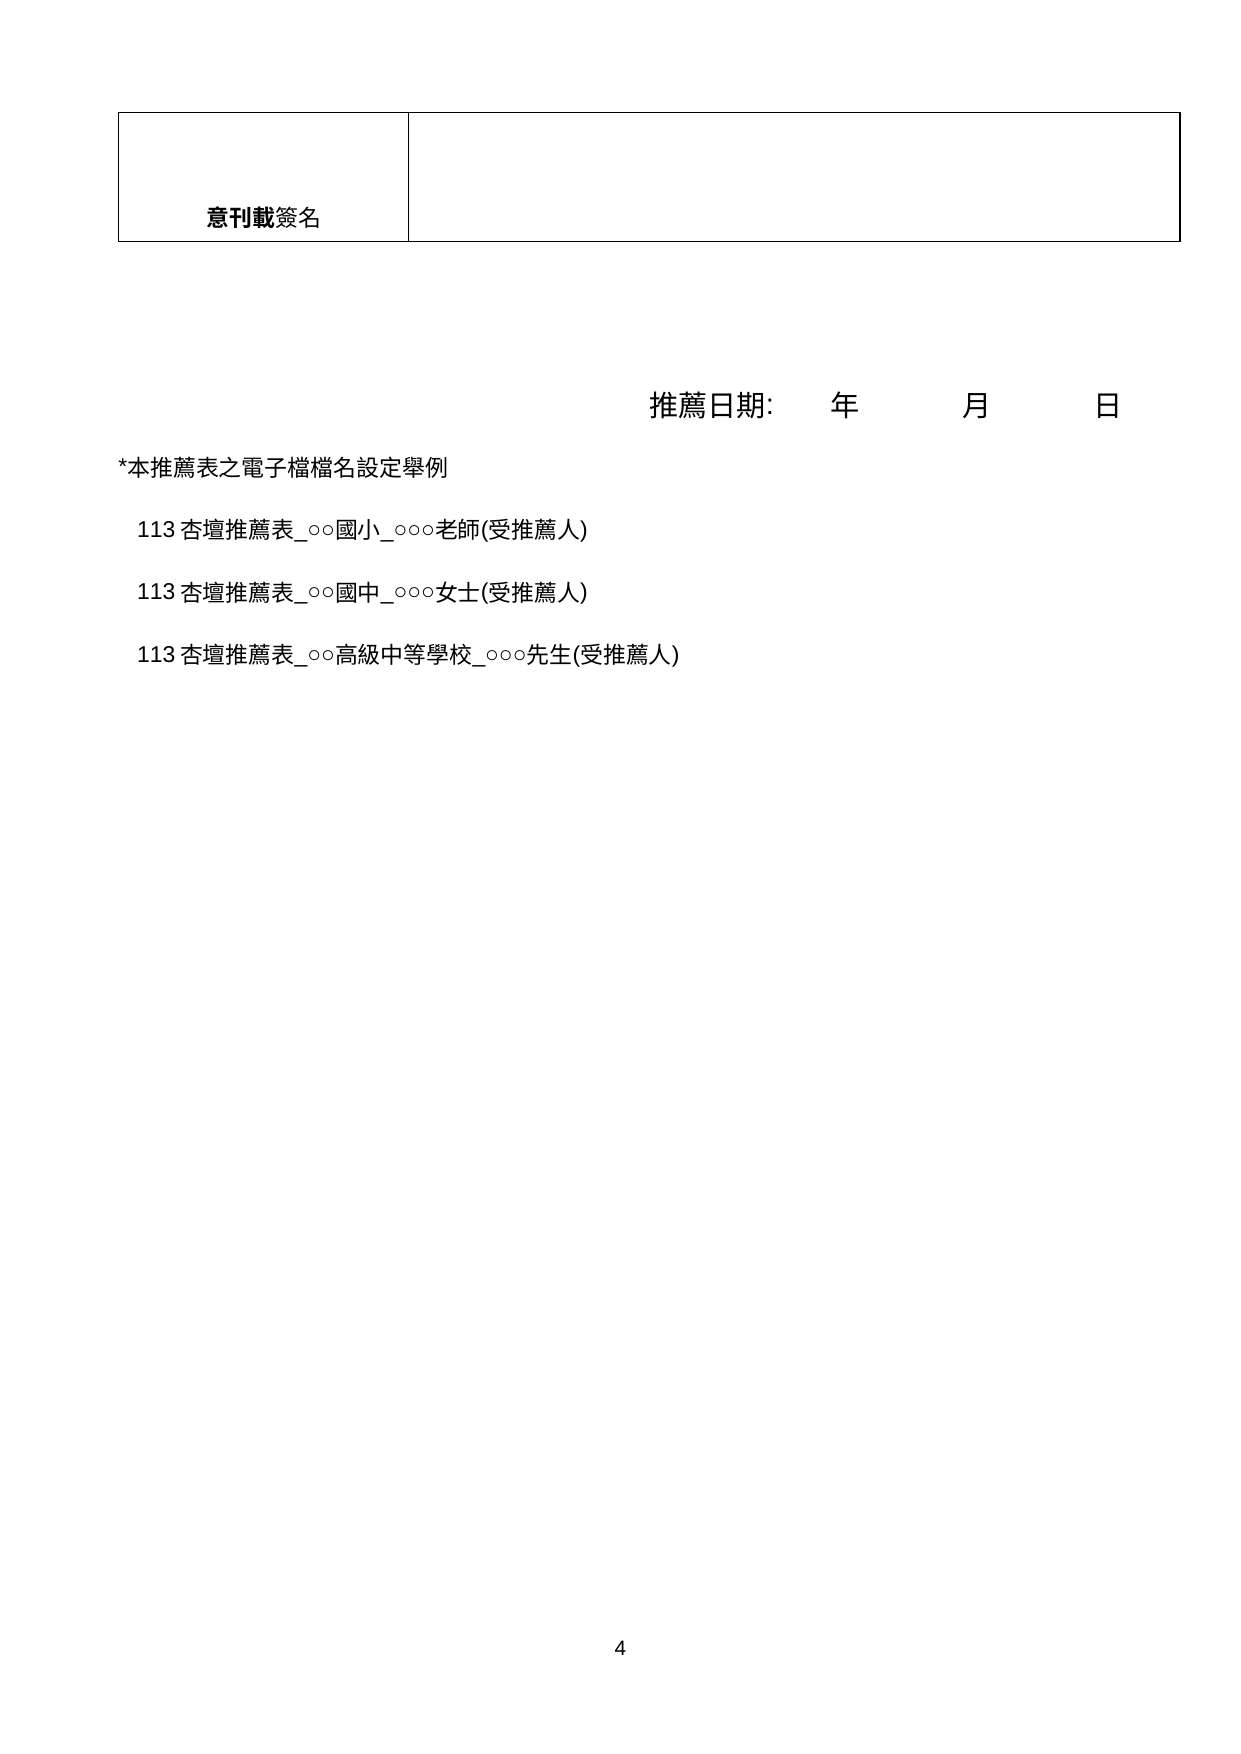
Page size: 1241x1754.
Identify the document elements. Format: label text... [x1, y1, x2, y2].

text 113杏壇推薦表_○○國小_○○○老師(受推薦人) [137, 487, 1122, 550]
text 113杏壇推薦表_○○國中_○○○女士(受推薦人) [137, 550, 1122, 612]
text 推薦日期: 年 月 日 [169, 362, 1122, 425]
table_cell [409, 113, 1179, 241]
table_cell 意刊載簽名 [119, 113, 408, 241]
text *本推薦表之電子檔檔名設定舉例 [118, 425, 1122, 487]
text 113杏壇推薦表_○○高級中等學校_○○○先生(受推薦人) [137, 612, 1122, 675]
